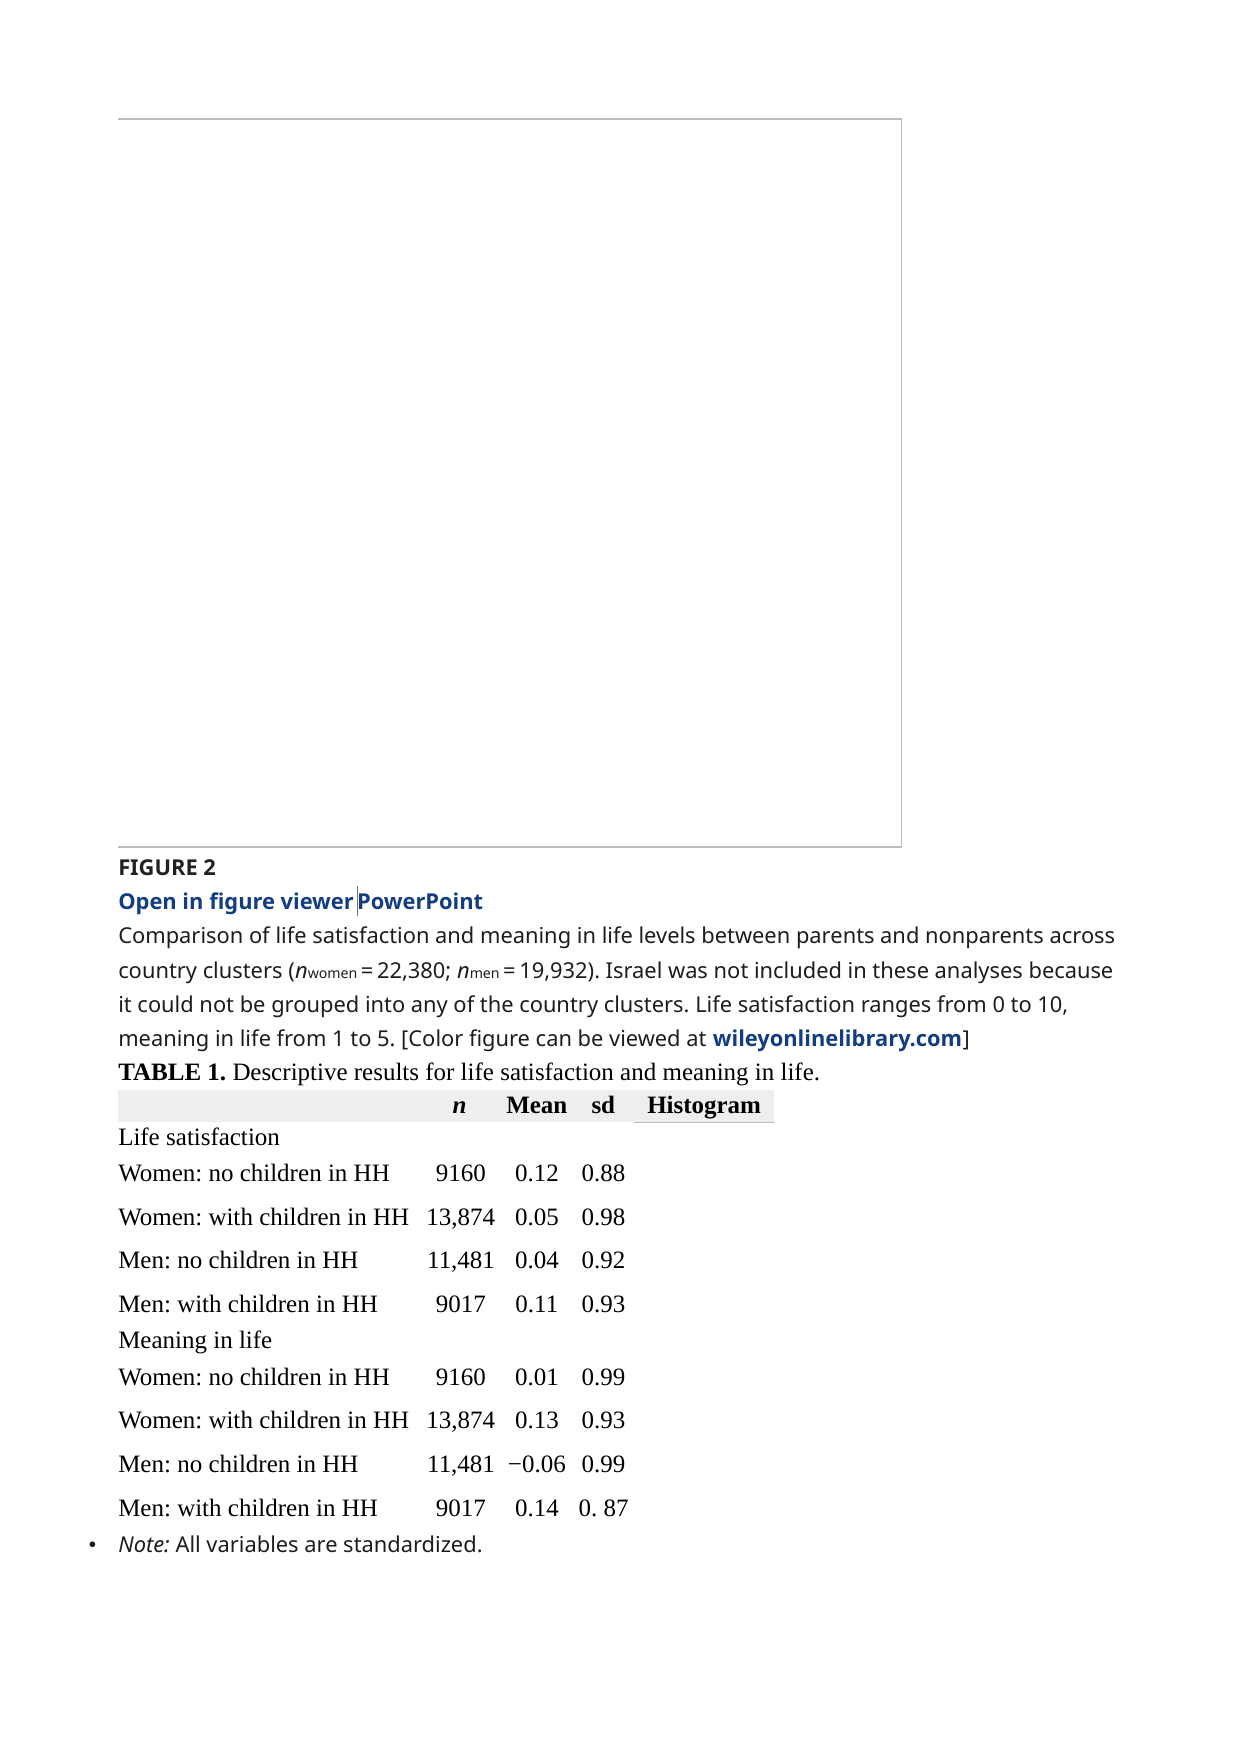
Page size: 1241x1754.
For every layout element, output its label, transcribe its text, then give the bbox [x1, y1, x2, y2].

table_cell 9017 [421, 1282, 501, 1326]
table_cell [634, 1238, 774, 1282]
table_cell 0.01 [501, 1354, 573, 1398]
table_cell 0.11 [501, 1282, 573, 1326]
table_cell 9160 [421, 1151, 501, 1194]
table_cell Women: with children in HH [118, 1398, 421, 1442]
table_cell [634, 1151, 774, 1194]
table_cell 9160 [421, 1354, 501, 1398]
table_header n [421, 1090, 501, 1122]
table_cell 9017 [421, 1486, 501, 1529]
table_header Mean [501, 1090, 573, 1122]
table_header sd [573, 1090, 634, 1122]
table_cell 0.13 [501, 1398, 573, 1442]
table_cell 0.99 [573, 1442, 634, 1486]
table_cell [634, 1194, 774, 1238]
table_cell 0.04 [501, 1238, 573, 1282]
table_cell 0.93 [573, 1282, 634, 1326]
table_cell 0.92 [573, 1238, 634, 1282]
text FIGURE 2 [118, 852, 1122, 882]
table_cell 0.12 [501, 1151, 573, 1194]
table_header [118, 1090, 421, 1122]
table_cell Women: with children in HH [118, 1194, 421, 1238]
list Note: All variables are standardized. [118, 1529, 1122, 1559]
text PowerPoint [358, 886, 1122, 916]
table_cell Women: no children in HH [118, 1151, 421, 1194]
table_header Histogram [634, 1090, 774, 1122]
text Comparison of life satisfaction and meaning in life levels between parents and nonparents across country clusters (nwomen = 22,380; nmen = 19,932). Israel was not included in these analyses because it could not be grouped into any of the country clusters. Life satisfaction ranges from 0 to 10, meaning in life from 1 to 5. [Color figure can be viewed at wileyonlinelibrary.com] [118, 920, 1122, 1053]
table_cell 0.14 [501, 1486, 573, 1529]
table_cell 0.98 [573, 1194, 634, 1238]
table_cell 0.93 [573, 1398, 634, 1442]
text TABLE 1. Descriptive results for life satisfaction and meaning in life. [118, 1057, 1122, 1086]
table_cell Women: no children in HH [118, 1354, 421, 1398]
table_cell 13,874 [421, 1194, 501, 1238]
table_cell Men: no children in HH [118, 1238, 421, 1282]
table_cell Meaning in life [118, 1326, 774, 1354]
table_cell Life satisfaction [118, 1122, 774, 1151]
table_cell [634, 1354, 774, 1398]
table_cell 0. 87 [573, 1486, 634, 1529]
table_cell −0.06 [501, 1442, 573, 1486]
table_cell [634, 1398, 774, 1442]
table_cell [634, 1442, 774, 1486]
table_cell 11,481 [421, 1442, 501, 1486]
table_cell Men: no children in HH [118, 1442, 421, 1486]
table_cell 13,874 [421, 1398, 501, 1442]
table_cell 11,481 [421, 1238, 501, 1282]
table_cell 0.99 [573, 1354, 634, 1398]
text Open in figure viewer [118, 886, 357, 916]
table_cell [634, 1282, 774, 1326]
table_cell 0.05 [501, 1194, 573, 1238]
table_cell 0.88 [573, 1151, 634, 1194]
table_cell [634, 1486, 774, 1529]
table_cell Men: with children in HH [118, 1282, 421, 1326]
table_cell Men: with children in HH [118, 1486, 421, 1529]
